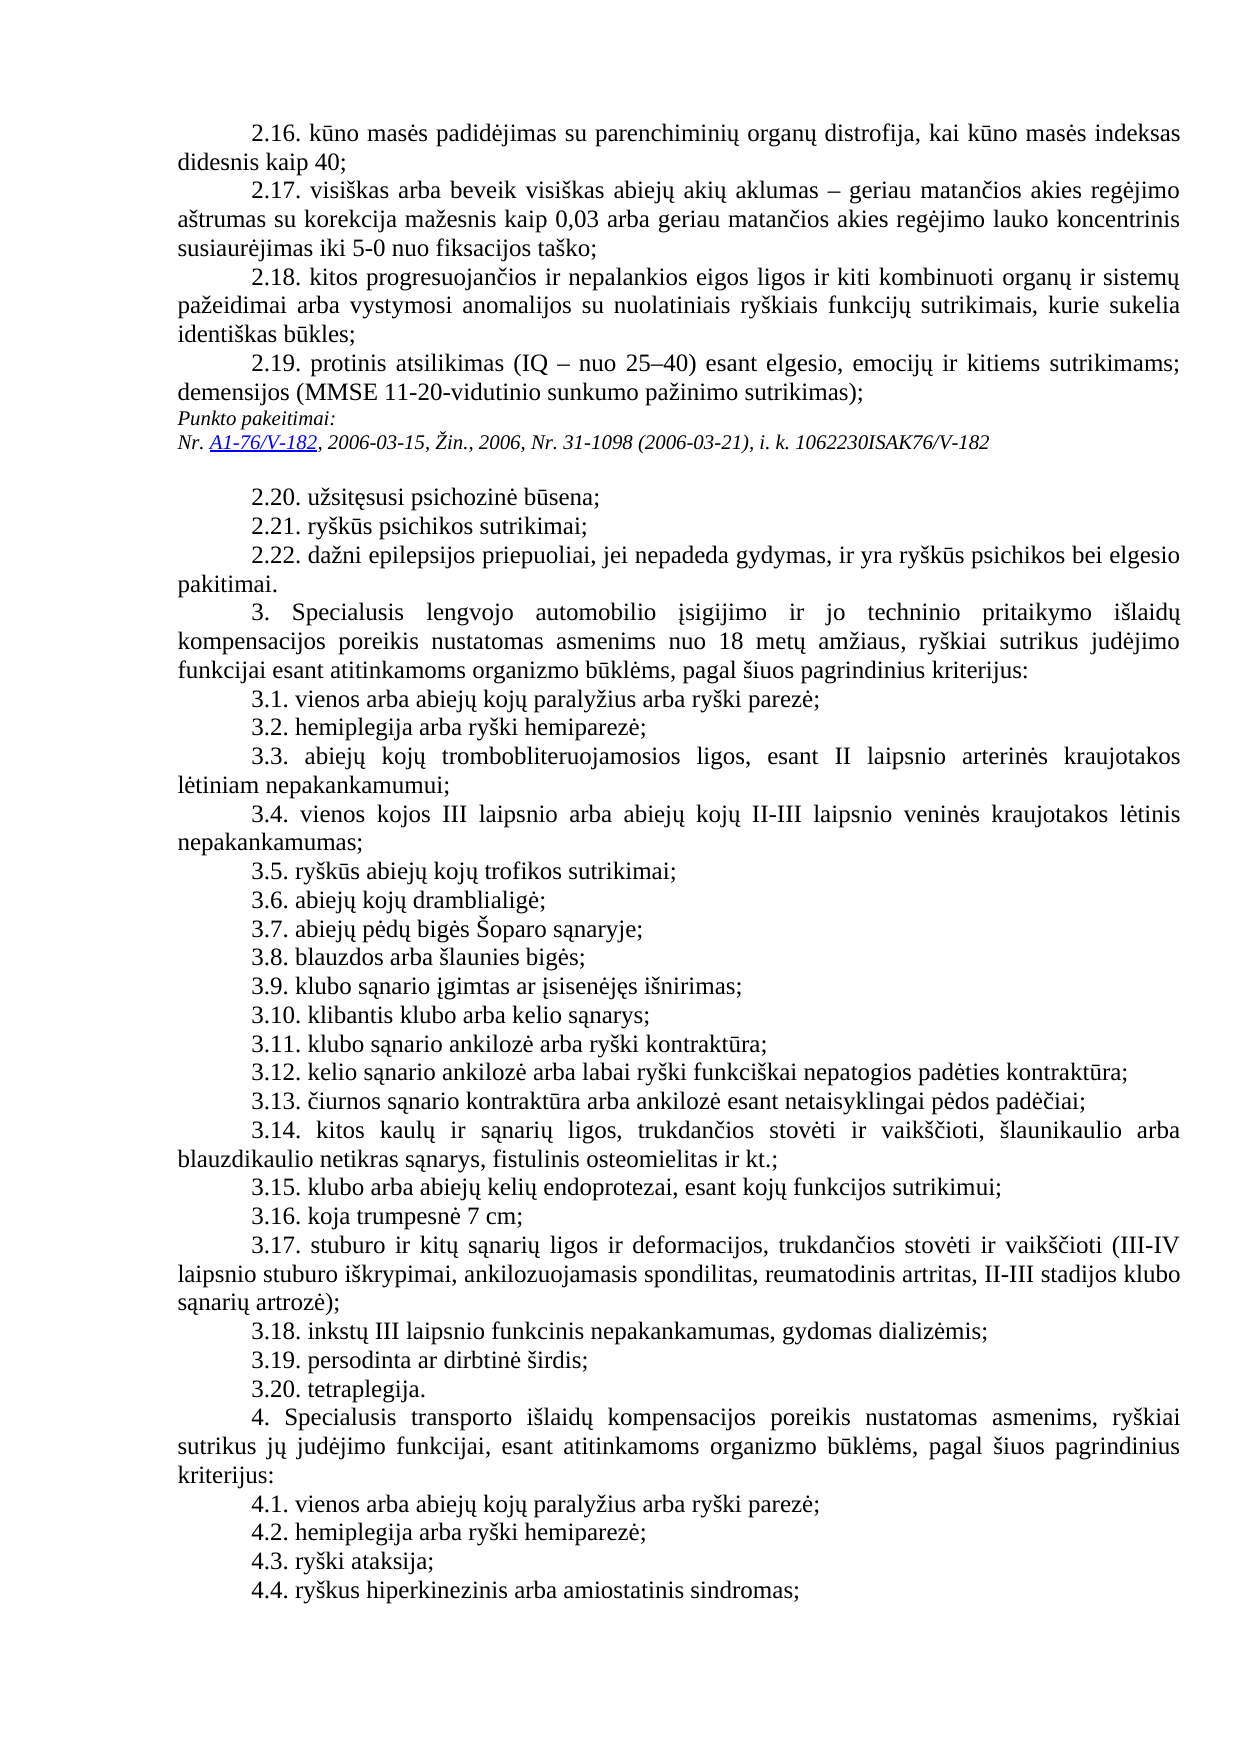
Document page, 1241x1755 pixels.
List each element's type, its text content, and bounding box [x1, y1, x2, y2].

text 2.18. kitos progresuojančios ir nepalankios eigos ligos ir kiti kombinuoti organų ir sistemų pažeidimai arba vystymosi anomalijos su nuolatiniais ryškiais funkcijų sutrikimais, kurie sukelia identiškas būkles; [177, 262, 1181, 348]
text 4.3. ryški ataksija; [177, 1546, 1181, 1575]
text 3.12. kelio sąnario ankilozė arba labai ryški funkciškai nepatogios padėties kontraktūra; [177, 1057, 1181, 1086]
text 4.1. vienos arba abiejų kojų paralyžius arba ryški parezė; [177, 1489, 1181, 1517]
text 4.2. hemiplegija arba ryški hemiparezė; [177, 1517, 1181, 1546]
text 2.22. dažni epilepsijos priepuoliai, jei nepadeda gydymas, ir yra ryškūs psichikos bei elgesio pakitimai. [177, 540, 1181, 597]
text 3.2. hemiplegija arba ryški hemiparezė; [177, 712, 1181, 741]
text 2.16. kūno masės padidėjimas su parenchiminių organų distrofija, kai kūno masės indeksas didesnis kaip 40; [177, 118, 1181, 176]
text 3.13. čiurnos sąnario kontraktūra arba ankilozė esant netaisyklingai pėdos padėčiai; [177, 1086, 1181, 1115]
text 3.18. inkstų III laipsnio funkcinis nepakankamumas, gydomas dializėmis; [177, 1316, 1181, 1345]
text 2.19. protinis atsilikimas (IQ – nuo 25–40) esant elgesio, emocijų ir kitiems sutrikimams; demensijos (MMSE 11-20-vidutinio sunkumo pažinimo sutrikimas); [177, 348, 1181, 406]
text Punkto pakeitimai: [177, 406, 1181, 430]
text 3.4. vienos kojos III laipsnio arba abiejų kojų II-III laipsnio veninės kraujotakos lėtinis nepakankamumas; [177, 799, 1181, 856]
text 3. Specialusis lengvojo automobilio įsigijimo ir jo techninio pritaikymo išlaidų kompensacijos poreikis nustatomas asmenims nuo 18 metų amžiaus, ryškiai sutrikus judėjimo funkcijai esant atitinkamoms organizmo būklėms, pagal šiuos pagrindinius kriterijus: [177, 597, 1181, 684]
text 2.17. visiškas arba beveik visiškas abiejų akių aklumas – geriau matančios akies regėjimo aštrumas su korekcija mažesnis kaip 0,03 arba geriau matančios akies regėjimo lauko koncentrinis susiaurėjimas iki 5-0 nuo fiksacijos taško; [177, 176, 1181, 262]
text 3.1. vienos arba abiejų kojų paralyžius arba ryški parezė; [177, 684, 1181, 712]
text 3.10. klibantis klubo arba kelio sąnarys; [177, 1000, 1181, 1029]
text 3.11. klubo sąnario ankilozė arba ryški kontraktūra; [177, 1029, 1181, 1057]
text 3.14. kitos kaulų ir sąnarių ligos, trukdančios stovėti ir vaikščioti, šlaunikaulio arba blauzdikaulio netikras sąnarys, fistulinis osteomielitas ir kt.; [177, 1115, 1181, 1172]
text 3.3. abiejų kojų trombobliteruojamosios ligos, esant II laipsnio arterinės kraujotakos lėtiniam nepakankamumui; [177, 741, 1181, 799]
text 3.6. abiejų kojų dramblialigė; [177, 885, 1181, 914]
text Nr. A1-76/V-182, 2006-03-15, Žin., 2006, Nr. 31-1098 (2006-03-21), i. k. 1062230ISAK76/V-182 [177, 430, 1181, 454]
text 3.7. abiejų pėdų bigės Šoparo sąnaryje; [177, 914, 1181, 942]
text 3.17. stuburo ir kitų sąnarių ligos ir deformacijos, trukdančios stovėti ir vaikščioti (III-IV laipsnio stuburo iškrypimai, ankilozuojamasis spondilitas, reumatodinis artritas, II-III stadijos klubo sąnarių artrozė); [177, 1230, 1181, 1316]
text 3.15. klubo arba abiejų kelių endoprotezai, esant kojų funkcijos sutrikimui; [177, 1172, 1181, 1201]
text 2.20. užsitęsusi psichozinė būsena; [177, 482, 1181, 511]
text 3.8. blauzdos arba šlaunies bigės; [177, 942, 1181, 971]
text 4. Specialusis transporto išlaidų kompensacijos poreikis nustatomas asmenims, ryškiai sutrikus jų judėjimo funkcijai, esant atitinkamoms organizmo būklėms, pagal šiuos pagrindinius kriterijus: [177, 1402, 1181, 1489]
text 3.9. klubo sąnario įgimtas ar įsisenėjęs išnirimas; [177, 971, 1181, 1000]
text 2.21. ryškūs psichikos sutrikimai; [177, 511, 1181, 540]
text 3.5. ryškūs abiejų kojų trofikos sutrikimai; [177, 856, 1181, 885]
text 4.4. ryškus hiperkinezinis arba amiostatinis sindromas; [177, 1575, 1181, 1604]
text 3.16. koja trumpesnė 7 cm; [177, 1201, 1181, 1230]
text 3.20. tetraplegija. [177, 1374, 1181, 1402]
text 3.19. persodinta ar dirbtinė širdis; [177, 1345, 1181, 1374]
